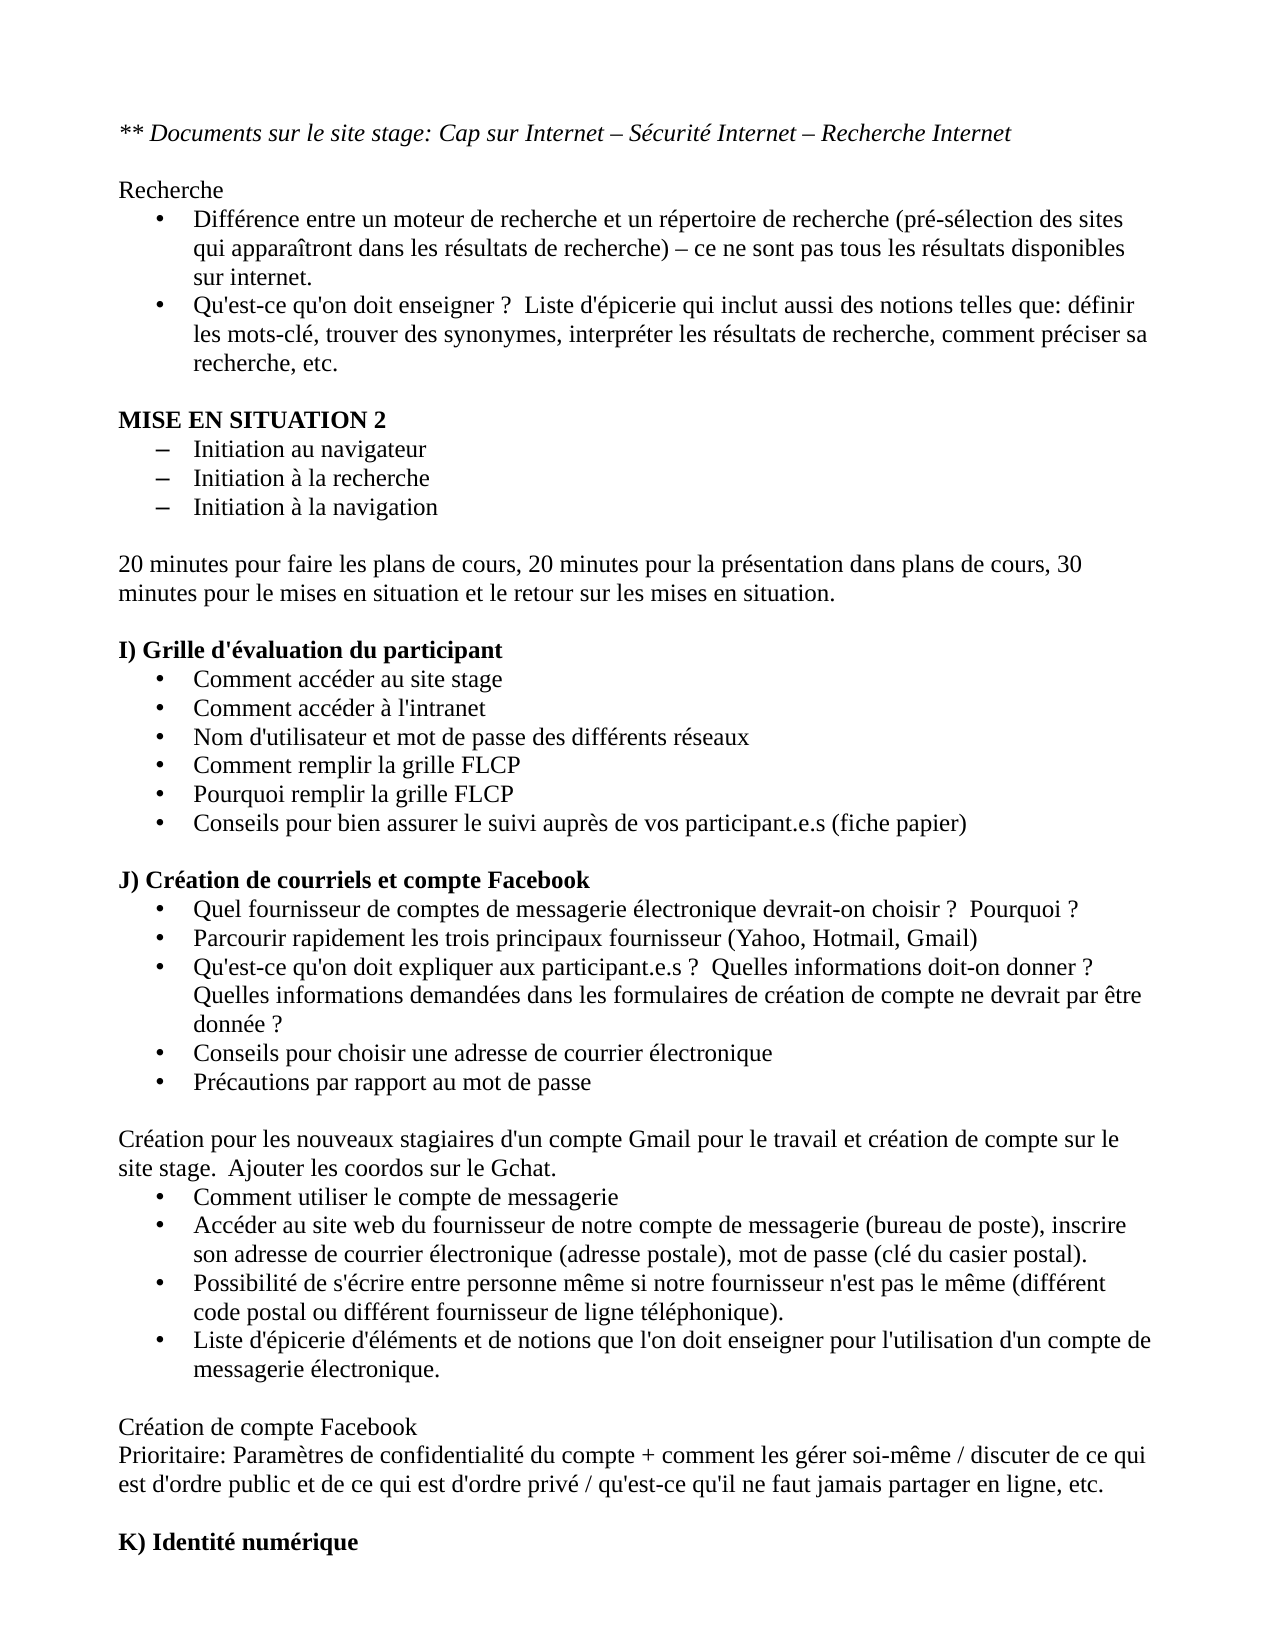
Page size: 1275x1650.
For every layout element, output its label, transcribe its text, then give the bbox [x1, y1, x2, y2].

list Liste d'épicerie d'éléments et de notions que l'on doit enseigner pour l'utilisation d'un compte de messagerie électronique. [156, 1326, 1157, 1383]
list Précautions par rapport au mot de passe [156, 1067, 1157, 1096]
text Recherche [118, 176, 1157, 204]
list Parcourir rapidement les trois principaux fournisseur (Yahoo, Hotmail, Gmail) [156, 923, 1157, 952]
list Comment utiliser le compte de messagerie [156, 1182, 1157, 1211]
text 20 minutes pour faire les plans de cours, 20 minutes pour la présentation dans plans de cours, 30 minutes pour le mises en situation et le retour sur les mises en situation. [118, 549, 1157, 607]
list Comment accéder au site stage [156, 664, 1157, 693]
list Comment remplir la grille FLCP [156, 751, 1157, 779]
list Initiation à la recherche [156, 463, 1157, 492]
list Quel fournisseur de comptes de messagerie électronique devrait-on choisir ? Pourquoi ? [156, 894, 1157, 923]
list Pourquoi remplir la grille FLCP [156, 779, 1157, 808]
list Conseils pour bien assurer le suivi auprès de vos participant.e.s (fiche papier) [156, 808, 1157, 837]
text J) Création de courriels et compte Facebook [118, 866, 1157, 894]
list Différence entre un moteur de recherche et un répertoire de recherche (pré-sélection des sites qui apparaîtront dans les résultats de recherche) – ce ne sont pas tous les résultats disponibles sur internet. [156, 204, 1157, 291]
text Création pour les nouveaux stagiaires d'un compte Gmail pour le travail et création de compte sur le site stage. Ajouter les coordos sur le Gchat. [118, 1124, 1157, 1182]
list Initiation à la navigation [156, 492, 1157, 521]
list Possibilité de s'écrire entre personne même si notre fournisseur n'est pas le même (différent code postal ou différent fournisseur de ligne téléphonique). [156, 1268, 1157, 1326]
list Qu'est-ce qu'on doit enseigner ? Liste d'épicerie qui inclut aussi des notions telles que: définir les mots-clé, trouver des synonymes, interpréter les résultats de recherche, comment préciser sa recherche, etc. [156, 291, 1157, 377]
list Initiation au navigateur [156, 434, 1157, 463]
text Création de compte Facebook [118, 1412, 1157, 1441]
text I) Grille d'évaluation du participant [118, 636, 1157, 664]
list Accéder au site web du fournisseur de notre compte de messagerie (bureau de poste), inscrire son adresse de courrier électronique (adresse postale), mot de passe (clé du casier postal). [156, 1211, 1157, 1268]
text Prioritaire: Paramètres de confidentialité du compte + comment les gérer soi-même / discuter de ce qui est d'ordre public et de ce qui est d'ordre privé / qu'est-ce qu'il ne faut jamais partager en ligne, etc. [118, 1441, 1157, 1498]
list Comment accéder à l'intranet [156, 693, 1157, 722]
list Qu'est-ce qu'on doit expliquer aux participant.e.s ? Quelles informations doit-on donner ? Quelles informations demandées dans les formulaires de création de compte ne devrait par être donnée ? [156, 952, 1157, 1038]
text ** Documents sur le site stage: Cap sur Internet – Sécurité Internet – Recherche Internet [118, 118, 1157, 147]
list Conseils pour choisir une adresse de courrier électronique [156, 1038, 1157, 1067]
list Nom d'utilisateur et mot de passe des différents réseaux [156, 722, 1157, 751]
text MISE EN SITUATION 2 [118, 406, 1157, 434]
text K) Identité numérique [118, 1527, 1157, 1556]
